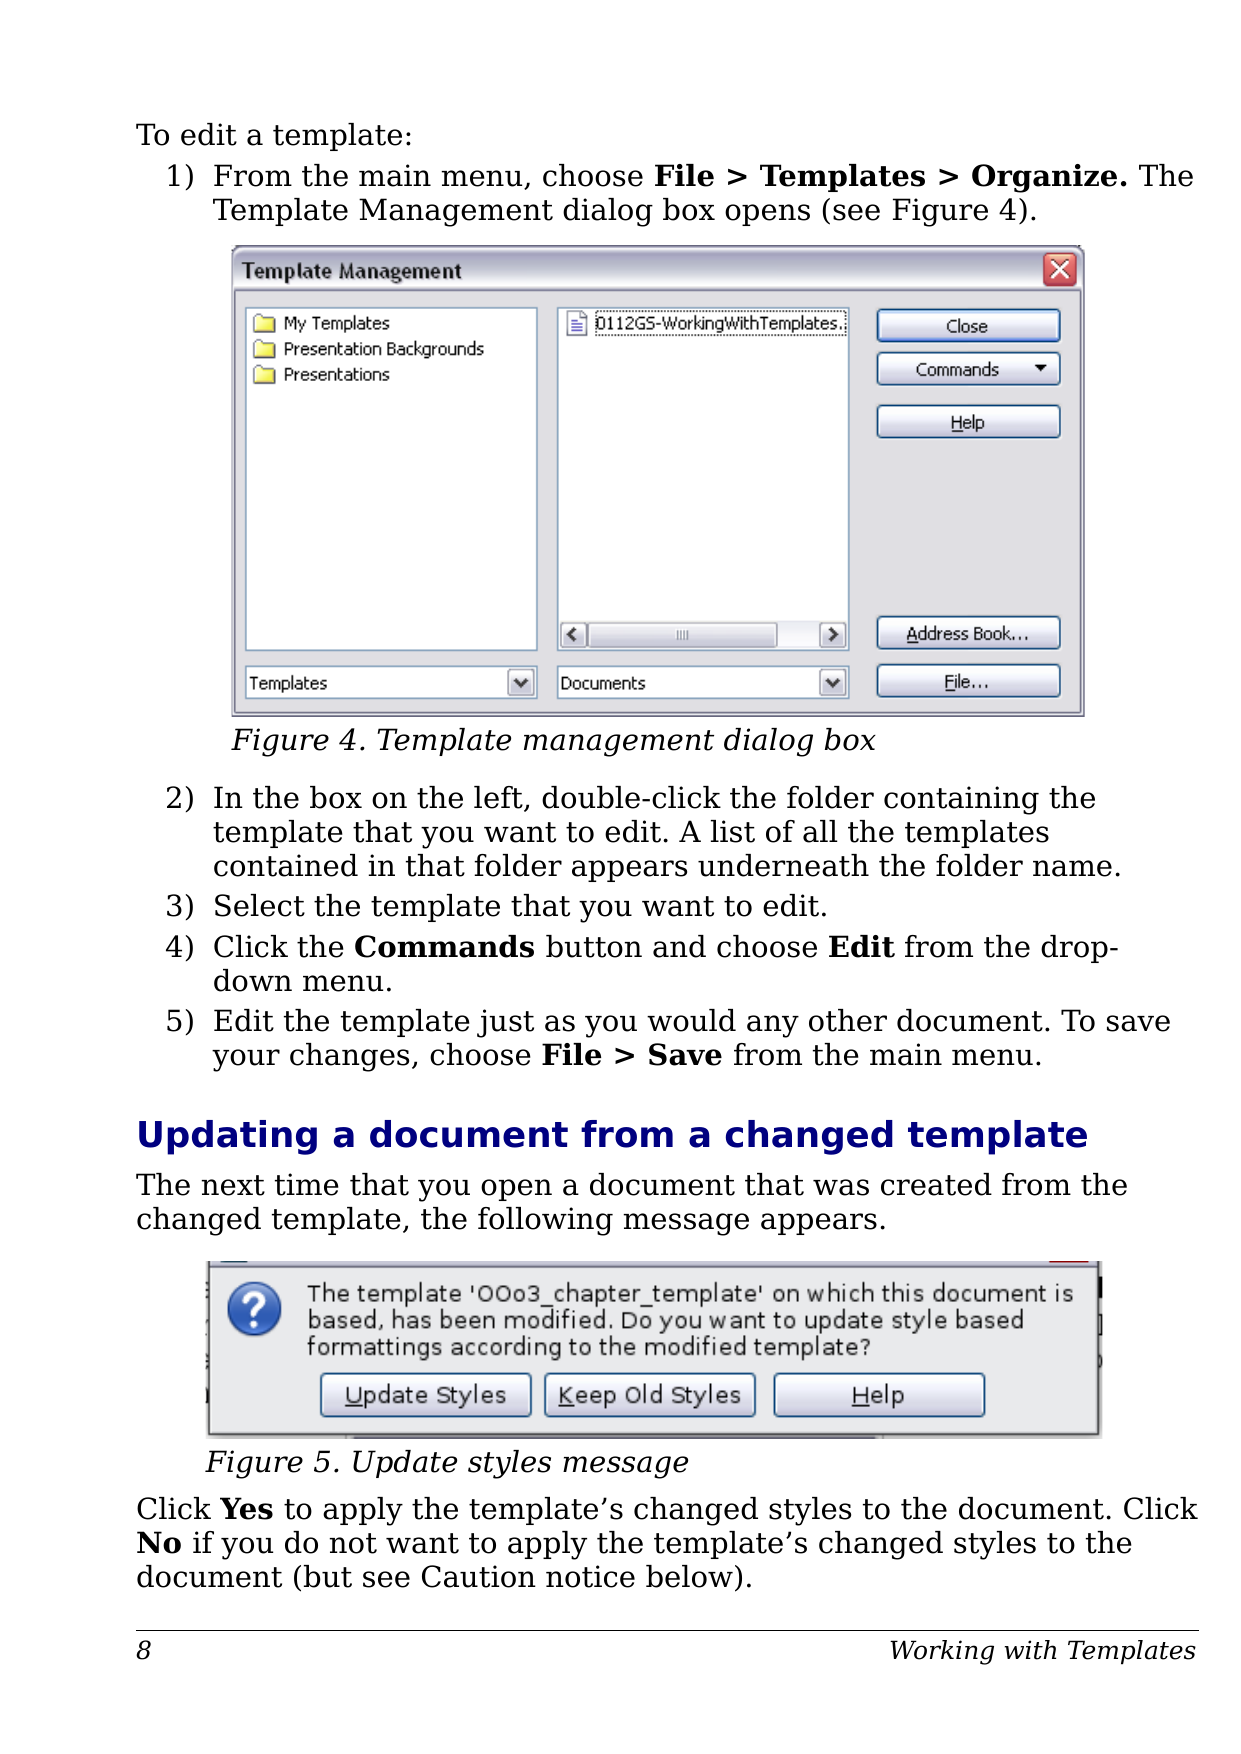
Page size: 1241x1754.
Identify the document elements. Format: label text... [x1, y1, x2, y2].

subtitle Updating a document from a changed template [136, 1114, 1199, 1156]
list In the box on the left, double-click the folder containing the template that you want to edit. A list of all the templates contained in that folder appears underneath the folder name. [195, 782, 1199, 883]
picture [231, 245, 1085, 717]
text Figure 5. Update styles message [206, 1445, 1129, 1479]
text Click Yes to apply the template’s changed styles to the document. Click No if you do not want to apply the template’s changed styles to the document (but see Caution notice below). [136, 1492, 1199, 1594]
text Figure 4. Template management dialog box [232, 723, 1103, 757]
picture [205, 1261, 1103, 1439]
list From the main menu, choose File > Templates > Organize. The Template Management dialog box opens (see Figure 4). [195, 158, 1199, 227]
list Click the Commands button and choose Edit from the drop-down menu. [195, 930, 1199, 998]
list Select the template that you want to edit. [195, 890, 1199, 924]
list To edit a template: [136, 118, 1199, 152]
text The next time that you open a document that was created from the changed template, the following message appears. [136, 1168, 1199, 1236]
list Edit the template just as you would any other document. To save your changes, choose File > Save from the main menu. [195, 1004, 1199, 1073]
